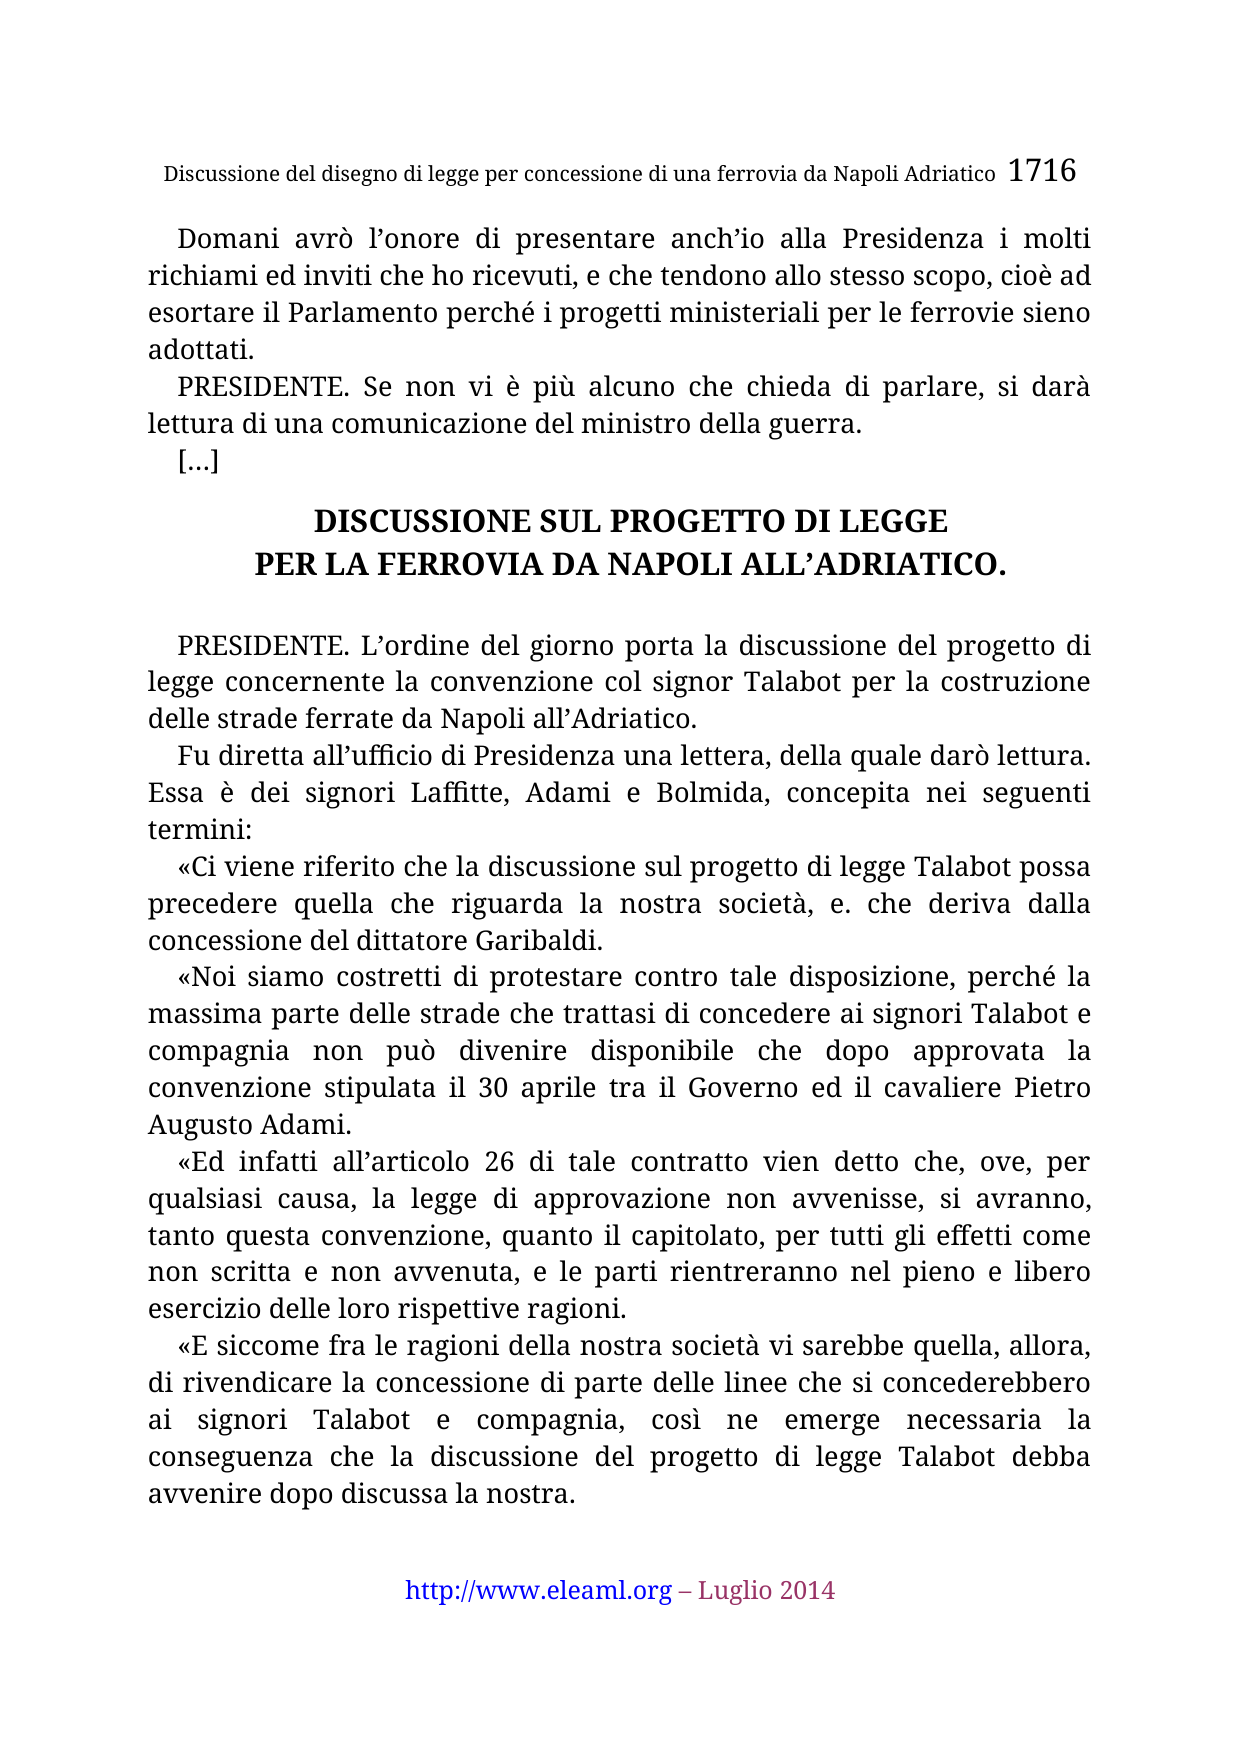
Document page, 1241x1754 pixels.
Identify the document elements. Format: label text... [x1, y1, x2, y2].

text DISCUSSIONE SUL PROGETTO DI LEGGE [148, 499, 1093, 542]
text PRESIDENTE. Se non vi è più alcuno che chieda di parlare, si darà lettura di una comunicazione del ministro della guerra. [148, 367, 1093, 441]
text PER LA FERROVIA DA NAPOLI ALL’ADRIATICO. [148, 542, 1093, 584]
text «E siccome fra le ragioni della nostra società vi sarebbe quella, allora, di rivendicare la concessione di parte delle linee che si concederebbero ai signori Talabot e compagnia, così ne emerge necessaria la conseguenza che la discussione del progetto di legge Talabot debba avvenire dopo discussa la nostra. [148, 1327, 1093, 1511]
text «Ci viene riferito che la discussione sul progetto di legge Talabot possa precedere quella che riguarda la nostra società, e. che deriva dalla concessione del dittatore Garibaldi. [148, 847, 1093, 958]
text «Ed infatti all’articolo 26 di tale contratto vien detto che, ove, per qualsiasi causa, la legge di approvazione non avvenisse, si avranno, tanto questa convenzione, quanto il capitolato, per tutti gli effetti come non scritta e non avvenuta, e le parti rientreranno nel pieno e libero esercizio delle loro rispettive ragioni. [148, 1142, 1093, 1327]
text Domani avrò l’onore di presentare anch’io alla Presidenza i molti richiami ed inviti che ho ricevuti, e che tendono allo stesso scopo, cioè ad esortare il Parlamento perché i progetti ministeriali per le ferrovie sieno adottati. [148, 220, 1093, 367]
text PRESIDENTE. L’ordine del giorno porta la discussione del progetto di legge concernente la convenzione col signor Talabot per la costruzione delle strade ferrate da Napoli all’Adriatico. [148, 626, 1093, 737]
text […] [148, 441, 1093, 478]
text «Noi siamo costretti di protestare contro tale disposizione, perché la massima parte delle strade che trattasi di concedere ai signori Talabot e compagnia non può divenire disponibile che dopo approvata la convenzione stipulata il 30 aprile tra il Governo ed il cavaliere Pietro Augusto Adami. [148, 958, 1093, 1142]
text Fu diretta all’ufficio di Presidenza una lettera, della quale darò lettura. Essa è dei signori Laffitte, Adami e Bolmida, concepita nei seguenti termini: [148, 737, 1093, 847]
